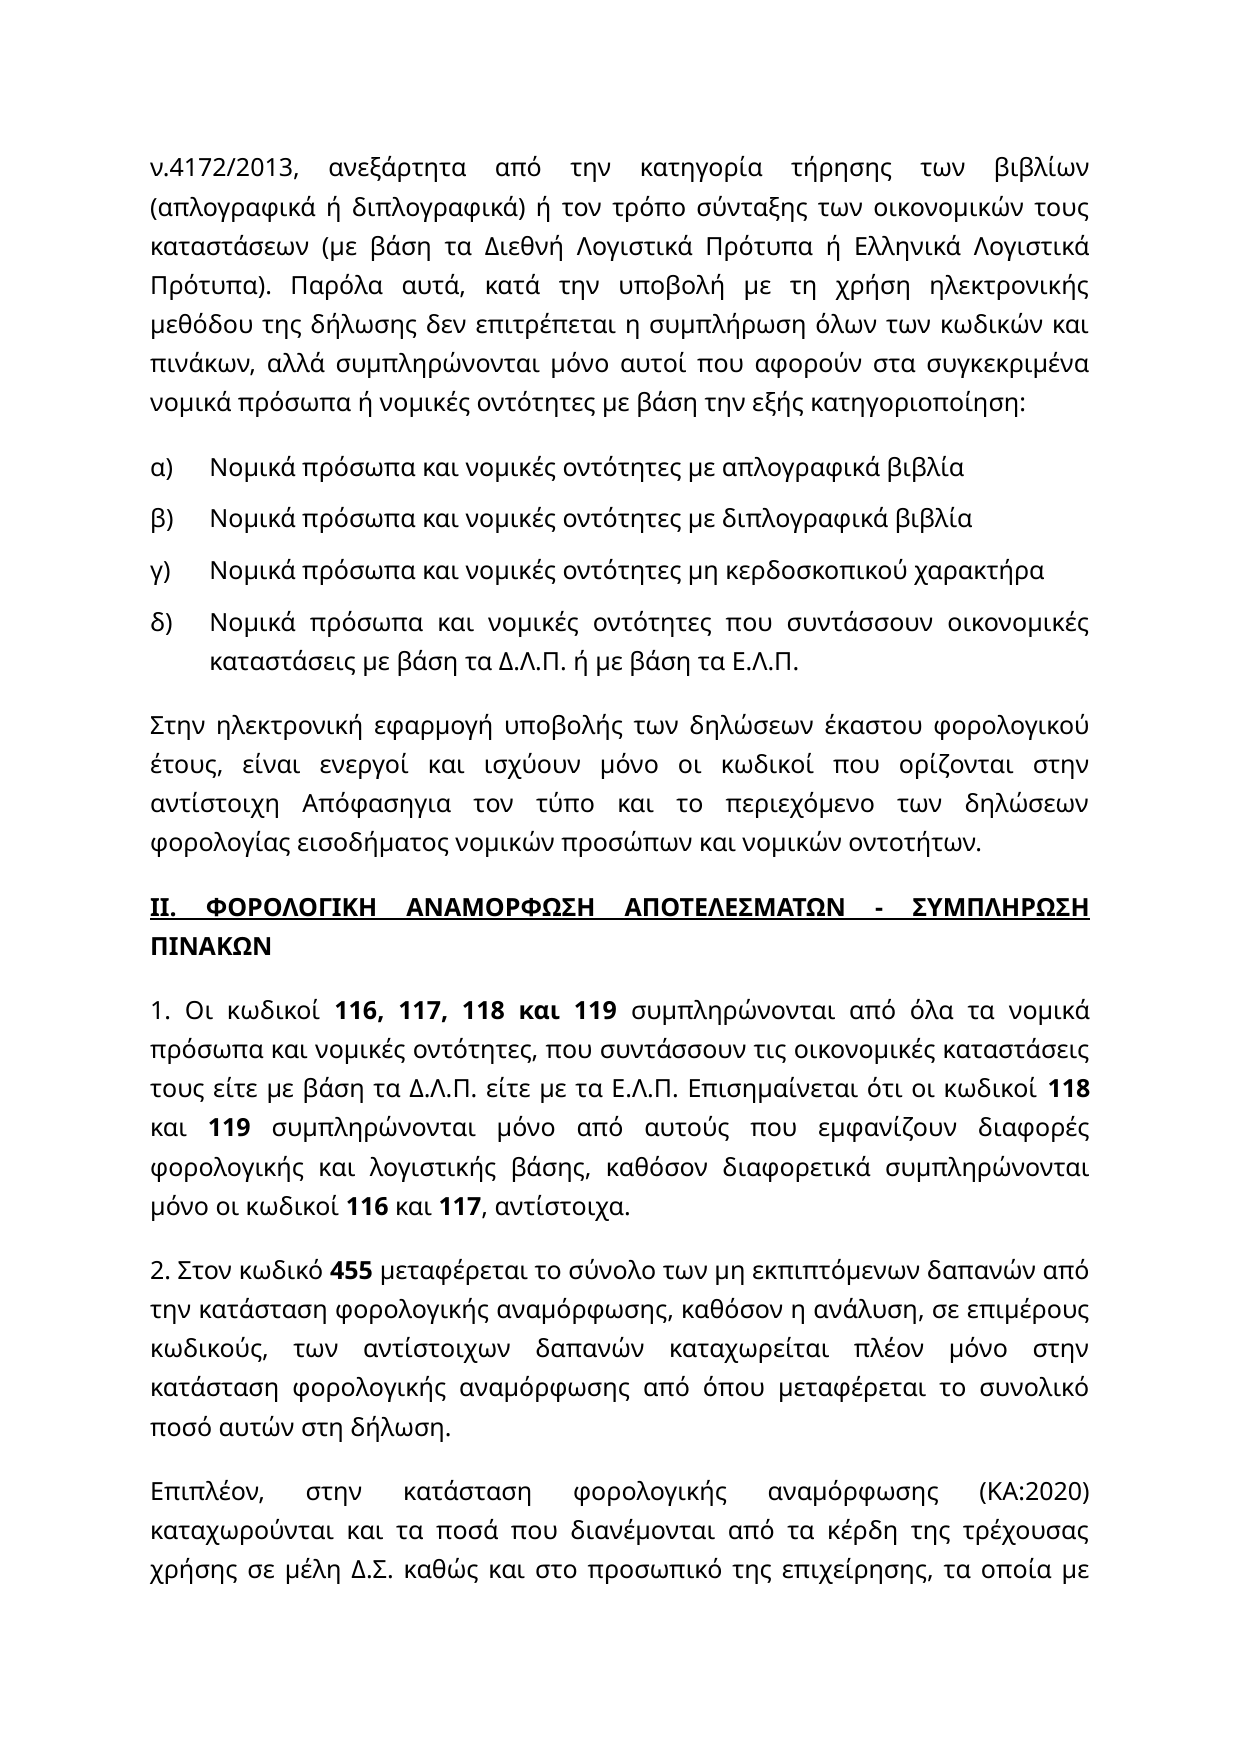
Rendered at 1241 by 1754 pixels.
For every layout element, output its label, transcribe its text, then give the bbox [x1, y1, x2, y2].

text Επιπλέον, στην κατάσταση φορολογικής αναμόρφωσης (ΚΑ:2020) καταχωρούνται και τα ποσά που διανέμονται από τα κέρδη της τρέχουσας χρήσης σε μέλη Δ.Σ. καθώς και στο προσωπικό της επιχείρησης, τα οποία με [150, 1473, 1090, 1586]
list β) Νομικά πρόσωπα και νομικές οντότητες με διπλογραφικά βιβλία [150, 501, 1090, 535]
list δ) Νομικά πρόσωπα και νομικές οντότητες που συντάσσουν οικονομικές καταστάσεις με βάση τα Δ.Λ.Π. ή με βάση τα Ε.Λ.Π. [150, 604, 1090, 677]
text ΙΙ. ΦΟΡΟΛΟΓΙΚΗ ΑΝΑΜΟΡΦΩΣΗ ΑΠΟΤΕΛΕΣΜΑΤΩΝ - ΣΥΜΠΛΗΡΩΣΗ [150, 889, 1090, 918]
list γ) Νομικά πρόσωπα και νομικές οντότητες μη κερδοσκοπικού χαρακτήρα [150, 552, 1090, 587]
text Στην ηλεκτρονική εφαρμογή υποβολής των δηλώσεων έκαστου φορολογικού έτους, είναι ενεργοί και ισχύουν μόνο οι κωδικοί που ορίζονται στην αντίστοιχη Απόφασηγια τον τύπο και το περιεχόμενο των δηλώσεων φορολογίας εισοδήματος νομικών προσώπων και νομικών οντοτήτων. [150, 707, 1090, 859]
text ΠΙΝΑΚΩΝ [150, 920, 1090, 962]
text 2. Στον κωδικό 455 μεταφέρεται το σύνολο των μη εκπιπτόμενων δαπανών από την κατάσταση φορολογικής αναμόρφωσης, καθόσον η ανάλυση, σε επιμέρους κωδικούς, των αντίστοιχων δαπανών καταχωρείται πλέον μόνο στην κατάσταση φορολογικής αναμόρφωσης από όπου μεταφέρεται το συνολικό ποσό αυτών στη δήλωση. [150, 1252, 1090, 1443]
text ν.4172/2013, ανεξάρτητα από την κατηγορία τήρησης των βιβλίων (απλογραφικά ή διπλογραφικά) ή τον τρόπο σύνταξης των οικονομικών τους καταστάσεων (με βάση τα Διεθνή Λογιστικά Πρότυπα ή Ελληνικά Λογιστικά Πρότυπα). Παρόλα αυτά, κατά την υποβολή με τη χρήση ηλεκτρονικής μεθόδου της δήλωσης δεν επιτρέπεται η συμπλήρωση όλων των κωδικών και πινάκων, αλλά συμπληρώνονται μόνο αυτοί που αφορούν στα συγκεκριμένα νομικά πρόσωπα ή νομικές οντότητες με βάση την εξής κατηγοριοποίηση: [150, 150, 1090, 419]
text 1. Οι κωδικοί 116, 117, 118 και 119 συμπληρώνονται από όλα τα νομικά πρόσωπα και νομικές οντότητες, που συντάσσουν τις οικονομικές καταστάσεις τους είτε με βάση τα Δ.Λ.Π. είτε με τα Ε.Λ.Π. Επισημαίνεται ότι οι κωδικοί 118 και 119 συμπληρώνονται μόνο από αυτούς που εμφανίζουν διαφορές φορολογικής και λογιστικής βάσης, καθόσον διαφορετικά συμπληρώνονται μόνο οι κωδικοί 116 και 117, αντίστοιχα. [150, 992, 1090, 1222]
list α) Νομικά πρόσωπα και νομικές οντότητες με απλογραφικά βιβλία [150, 449, 1090, 483]
